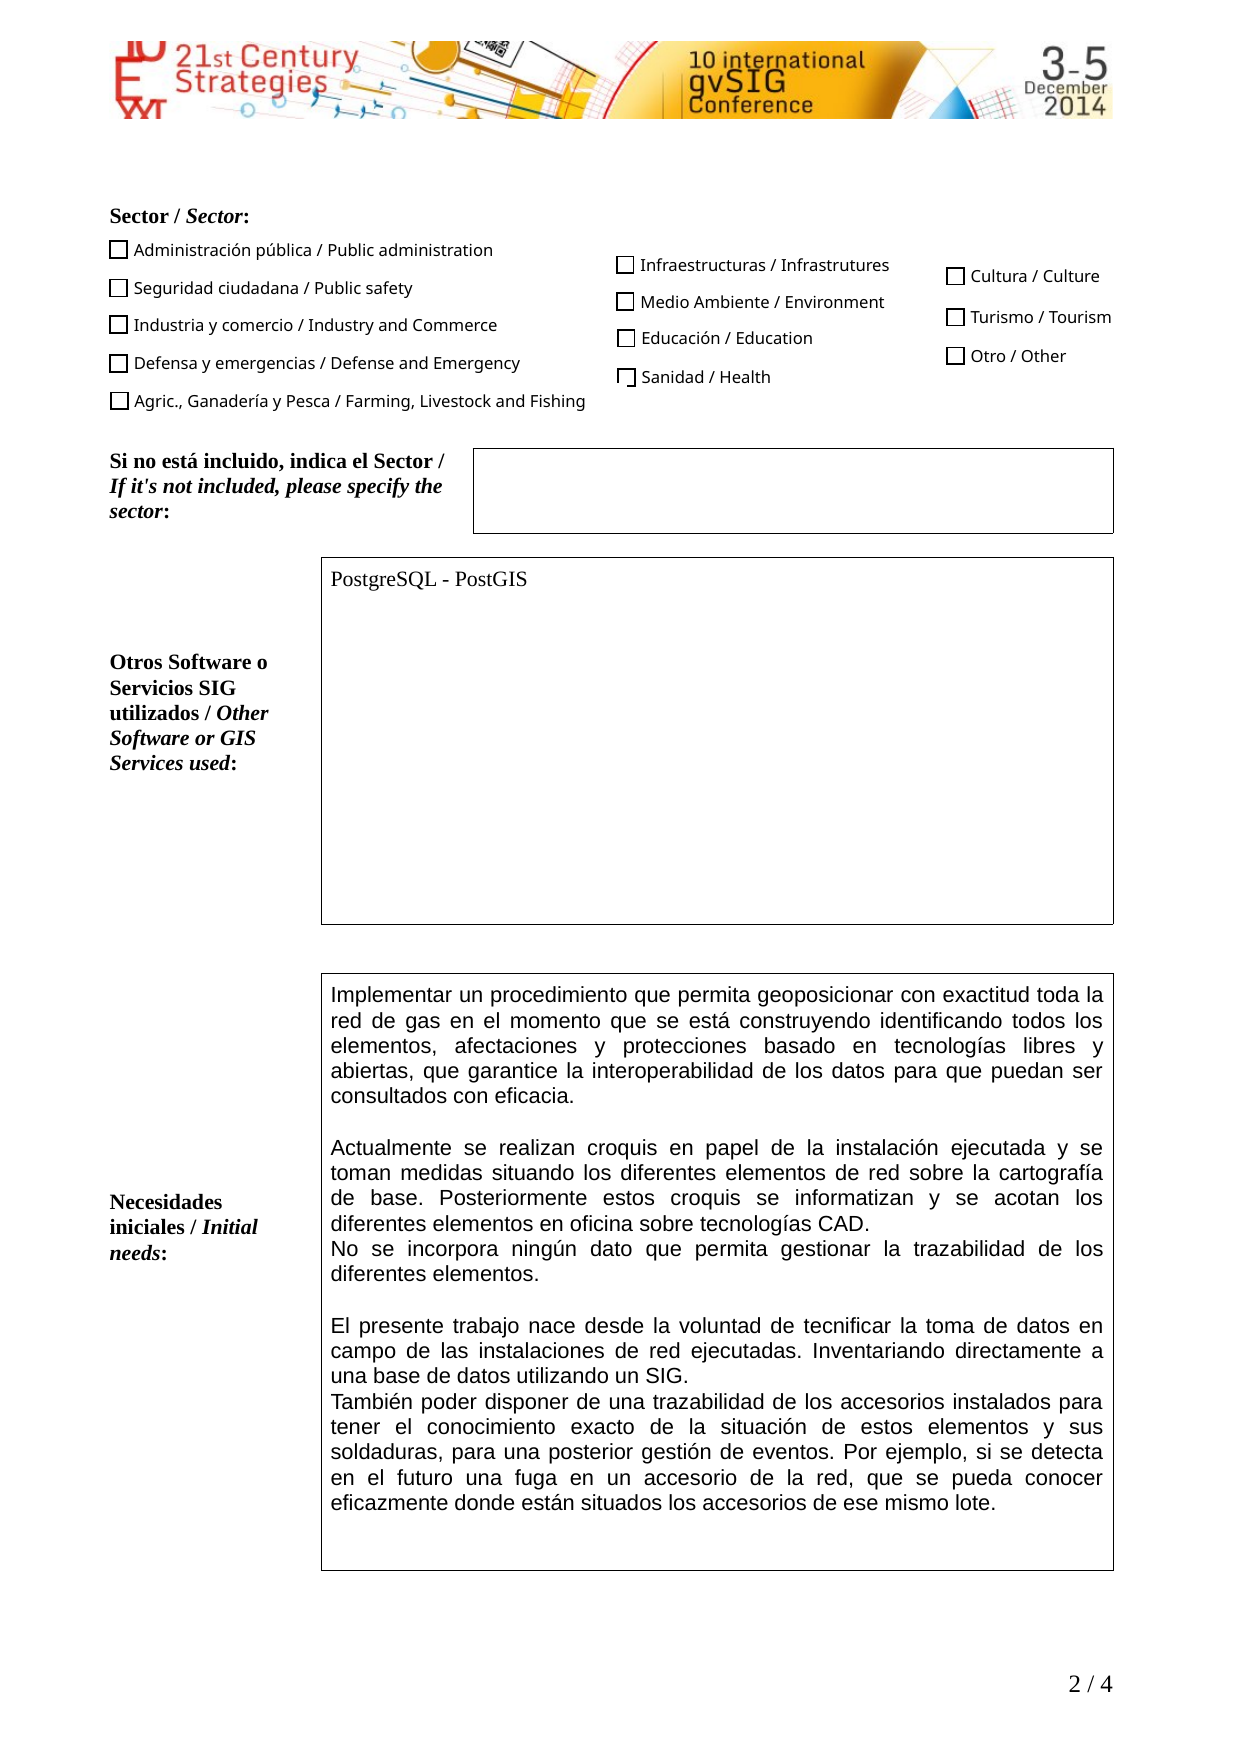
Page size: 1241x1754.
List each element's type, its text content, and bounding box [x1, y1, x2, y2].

picture [109, 41, 1113, 119]
text Sector / Sector: [109, 203, 1113, 228]
text Otros Software o Servicios SIG utilizados / Other Software or GIS Services used: [109, 649, 321, 775]
text Si no está incluido, indica el Sector / If it's not included, please specify the sector: [109, 448, 473, 523]
text También poder disponer de una trazabilidad de los accesorios instalados para tener el conocimiento exacto de la situación de estos elementos y sus soldaduras, para una posterior gestión de eventos. Por ejemplo, si se detecta en el futuro una fuga en un accesorio de la red, que se pueda conocer eficazmente donde están situados los accesorios de ese mismo lote. [330, 1389, 1104, 1515]
text Implementar un procedimiento que permita geoposicionar con exactitud toda la red de gas en el momento que se está construyendo identificando todos los elementos, afectaciones y protecciones basado en tecnologías libres y abiertas, que garantice la interoperabilidad de los datos para que puedan ser consultados con eficacia. [330, 982, 1104, 1108]
text [474, 449, 1113, 533]
text El presente trabajo nace desde la voluntad de tecnificar la toma de datos en campo de las instalaciones de red ejecutadas. Inventariando directamente a una base de datos utilizando un SIG. [330, 1312, 1104, 1388]
text Actualmente se realizan croquis en papel de la instalación ejecutada y se toman medidas situando los diferentes elementos de red sobre la cartografía de base. Posteriormente estos croquis se informatizan y se acotan los diferentes elementos en oficina sobre tecnologías CAD. [330, 1135, 1104, 1236]
text No se incorpora ningún dato que permita gestionar la trazabilidad de los diferentes elementos. [330, 1236, 1104, 1286]
text PostgreSQL - PostGIS [330, 566, 1104, 591]
text Necesidades iniciales / Initial needs: [109, 1189, 321, 1265]
